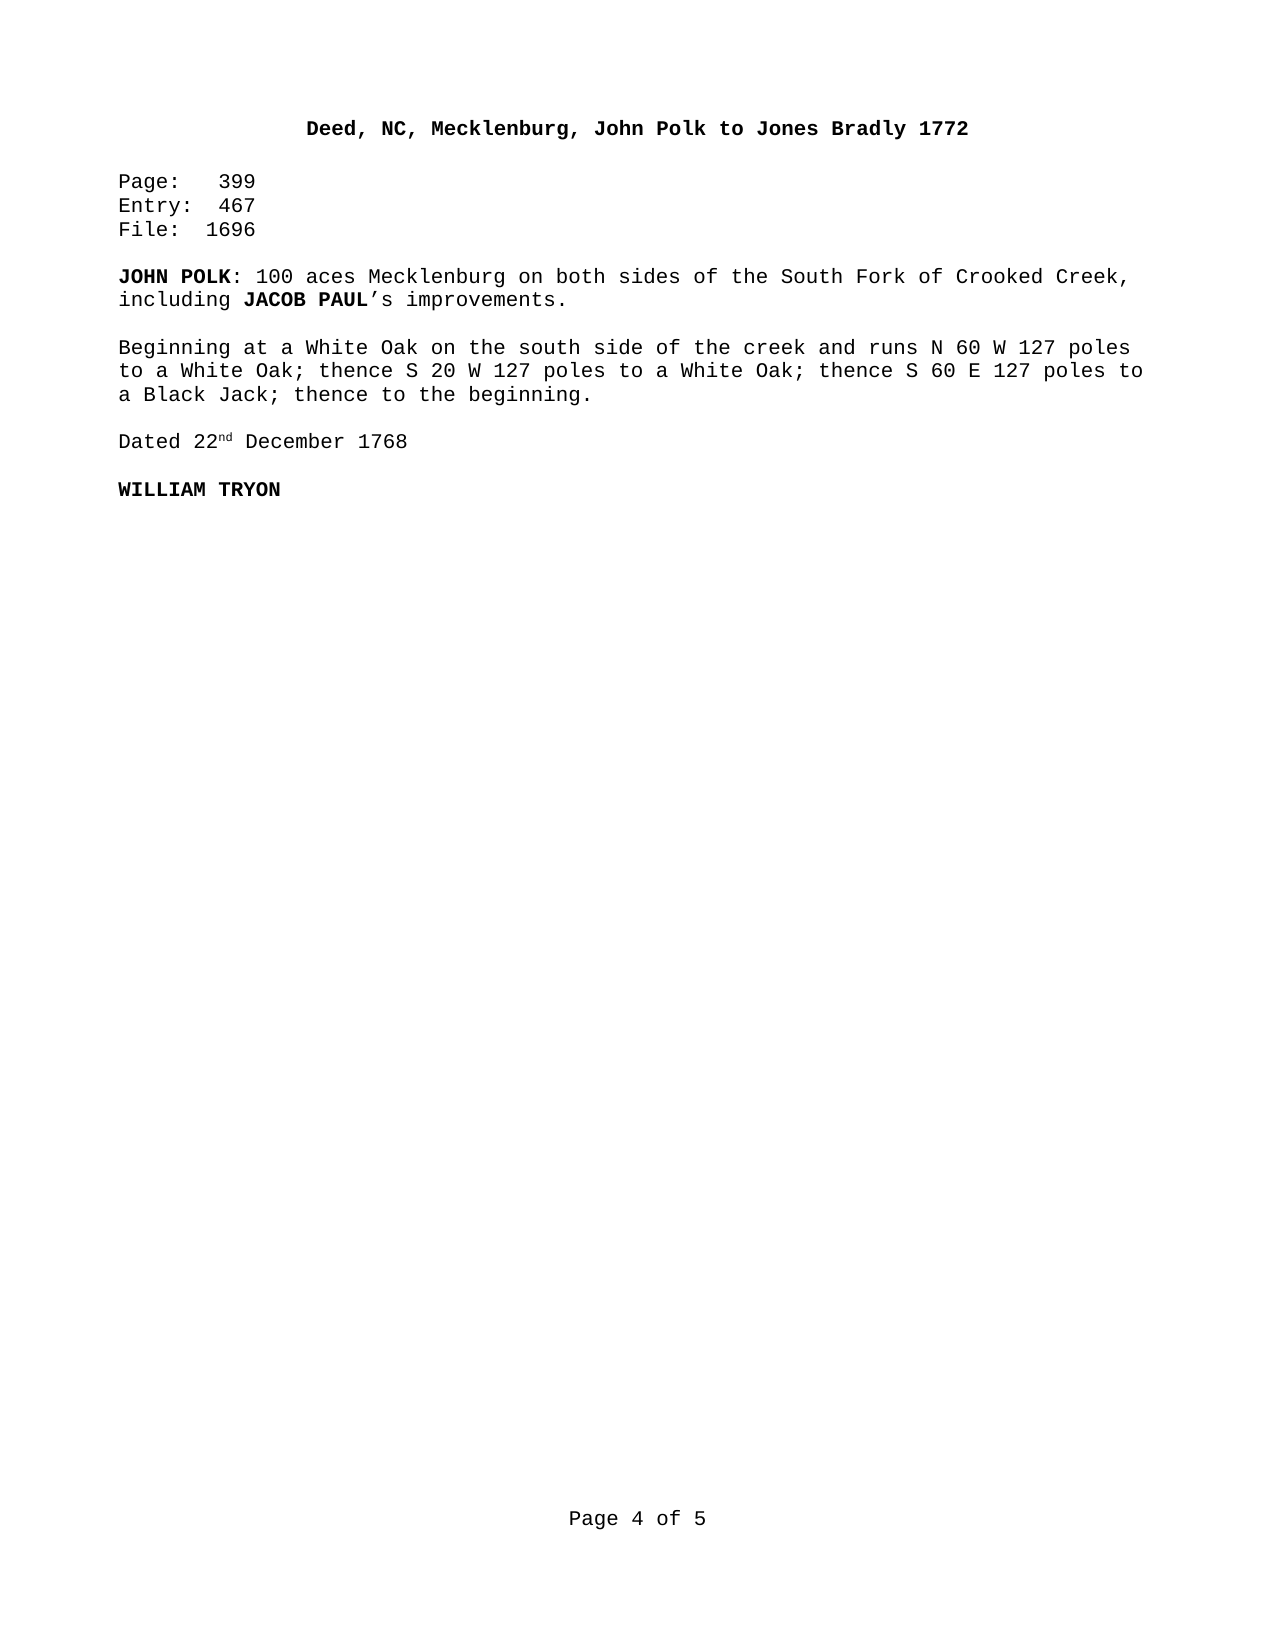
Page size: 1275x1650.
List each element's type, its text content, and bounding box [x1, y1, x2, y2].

text Entry: 467 [118, 195, 1157, 218]
text Beginning at a White Oak on the south side of the creek and runs N 60 W 127 poles to a White Oak; thence S 20 W 127 poles to a White Oak; thence S 60 E 127 poles to a Black Jack; thence to the beginning. [118, 337, 1157, 408]
text Dated 22nd December 1768 [118, 431, 1157, 455]
text William Tryon [118, 479, 1157, 502]
text Page: 399 [118, 171, 1157, 195]
text File: 1696 [118, 218, 1157, 242]
text JOHN POLK: 100 aces Mecklenburg on both sides of the South Fork of Crooked Creek, including JACOB PAUL’s improvements. [118, 266, 1157, 313]
